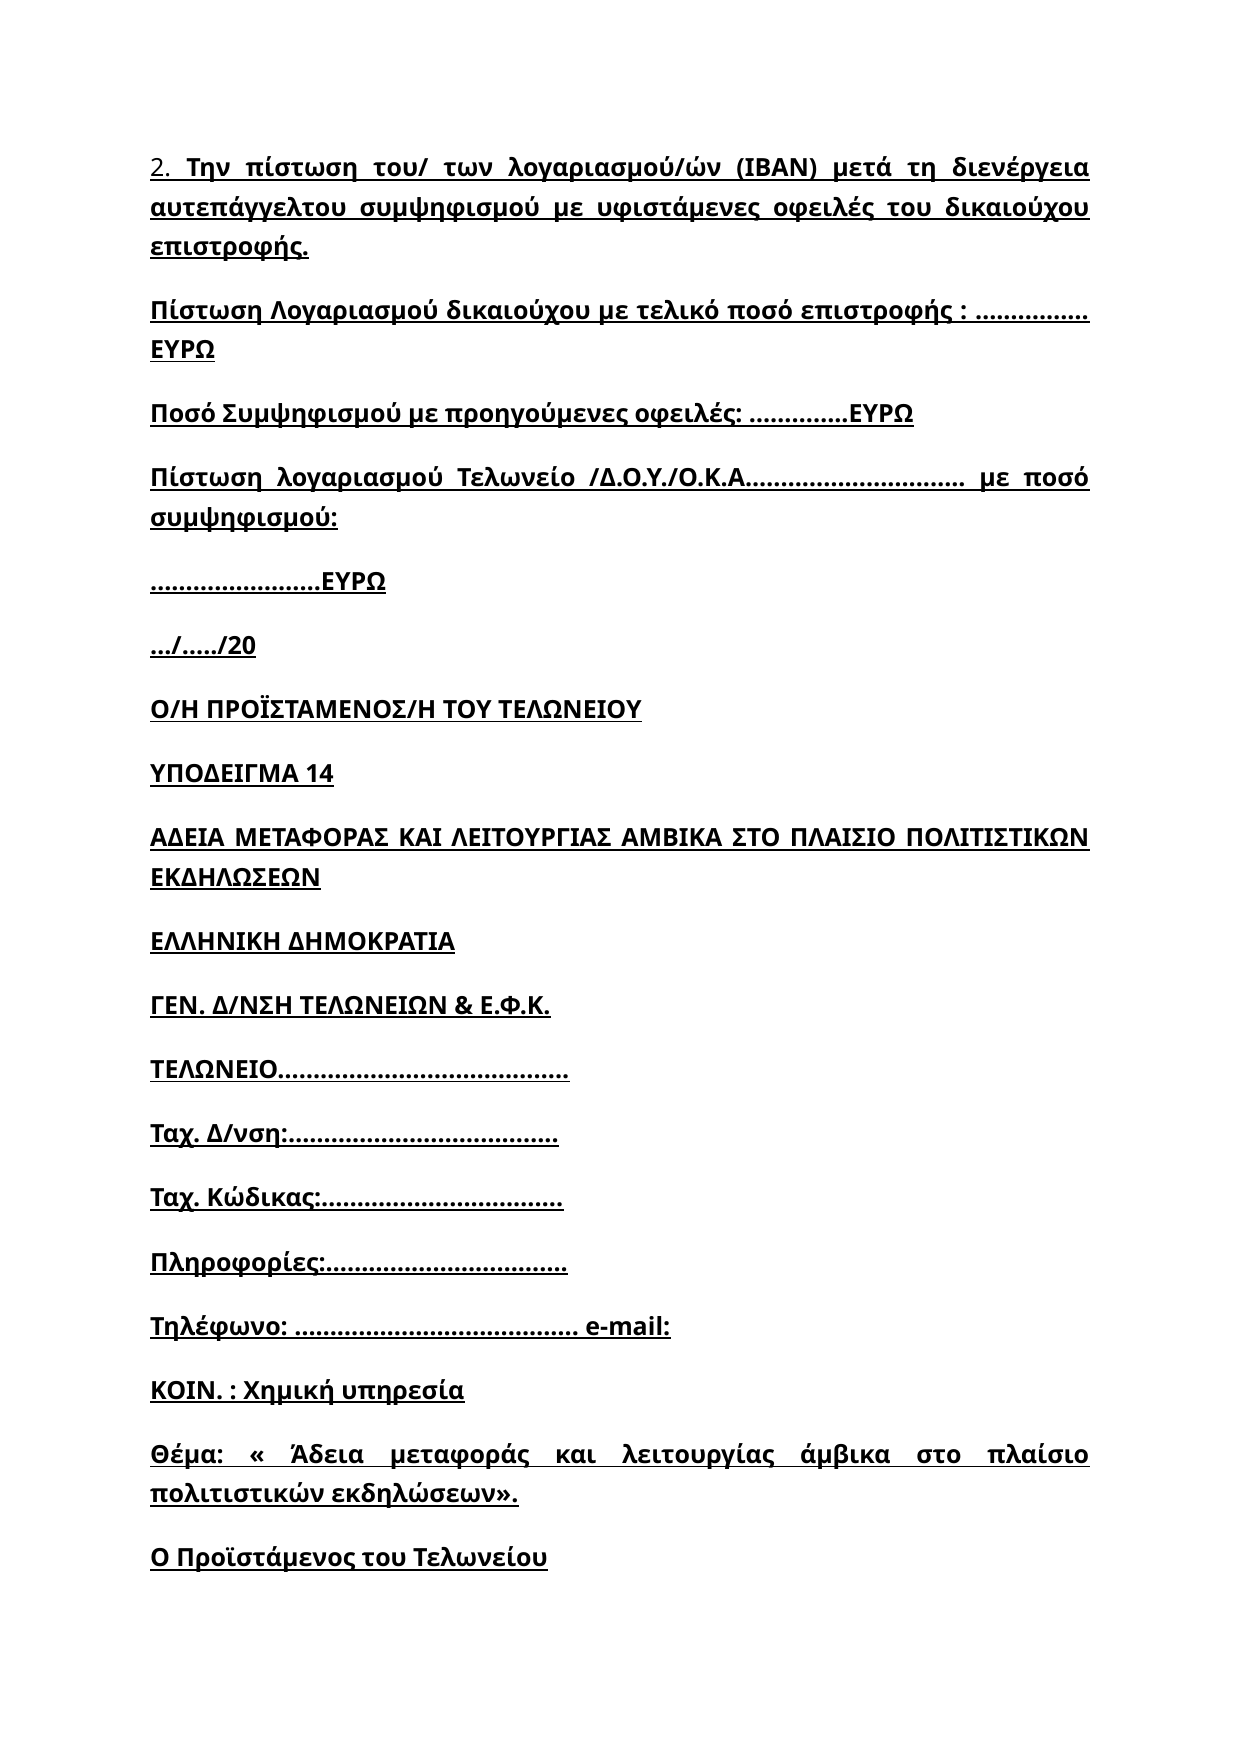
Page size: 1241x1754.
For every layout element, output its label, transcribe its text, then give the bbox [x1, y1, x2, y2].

text Ο/Η ΠΡΟΪΣΤΑΜΕΝΟΣ/Η ΤΟΥ ΤΕΛΩΝΕΙΟΥ [150, 692, 1090, 726]
text ΥΠΟΔΕΙΓΜΑ 14 [150, 756, 1090, 790]
text Ταχ. Κώδικας:……………………………. [150, 1180, 1090, 1214]
text ΚΟΙΝ. : Χημική υπηρεσία [150, 1372, 1090, 1407]
text 2. Την πίστωση του/ των λογαριασμού/ών (IBAN) μετά τη διενέργεια [150, 150, 1090, 179]
text ΕΚΔΗΛΩΣΕΩΝ [150, 851, 1090, 893]
text επιστροφής. [150, 220, 1090, 262]
text Ο Προϊστάμενος του Τελωνείου [150, 1540, 1090, 1574]
text Πίστωση λογαριασμού Τελωνείο /Δ.Ο.Υ./Ο.Κ.Α..…………………...….. με ποσό [150, 460, 1090, 489]
text συμψηφισμού: [150, 491, 1090, 533]
text Πληροφορίες:……………………………. [150, 1244, 1090, 1278]
text ΤΕΛΩΝΕΙΟ………………………………….. [150, 1052, 1090, 1086]
text Θέμα: « Άδεια μεταφοράς και λειτουργίας άμβικα στο πλαίσιο [150, 1437, 1090, 1466]
text ΕΥΡΩ [150, 323, 1090, 366]
text …/…../20 [150, 627, 1090, 662]
text ΕΛΛΗΝΙΚΗ ΔΗΜΟΚΡΑΤΙΑ [150, 923, 1090, 957]
text Τηλέφωνο: …………………………………. e-mail: [150, 1308, 1090, 1342]
text ……………………ΕΥΡΩ [150, 563, 1090, 597]
text αυτεπάγγελτου συμψηφισμού με υφιστάμενες οφειλές του δικαιούχου [150, 181, 1090, 218]
text Πίστωση Λογαριασμού δικαιούχου με τελικό ποσό επιστροφής : ….………… [150, 292, 1090, 321]
text Ποσό Συμψηφισμού με προηγούμενες οφειλές: …………..ΕΥΡΩ [150, 396, 1090, 430]
text Ταχ. Δ/νση:……………………………….. [150, 1116, 1090, 1150]
text ΓΕΝ. Δ/ΝΣΗ ΤΕΛΩΝΕΙΩΝ & Ε.Φ.Κ. [150, 987, 1090, 1022]
text ΑΔΕΙΑ ΜΕΤΑΦΟΡΑΣ ΚΑΙ ΛΕΙΤΟΥΡΓΙΑΣ ΑΜΒΙΚΑ ΣΤΟ ΠΛΑΙΣΙΟ ΠΟΛΙΤΙΣΤΙΚΩΝ [150, 820, 1090, 849]
text πολιτιστικών εκδηλώσεων». [150, 1467, 1090, 1510]
